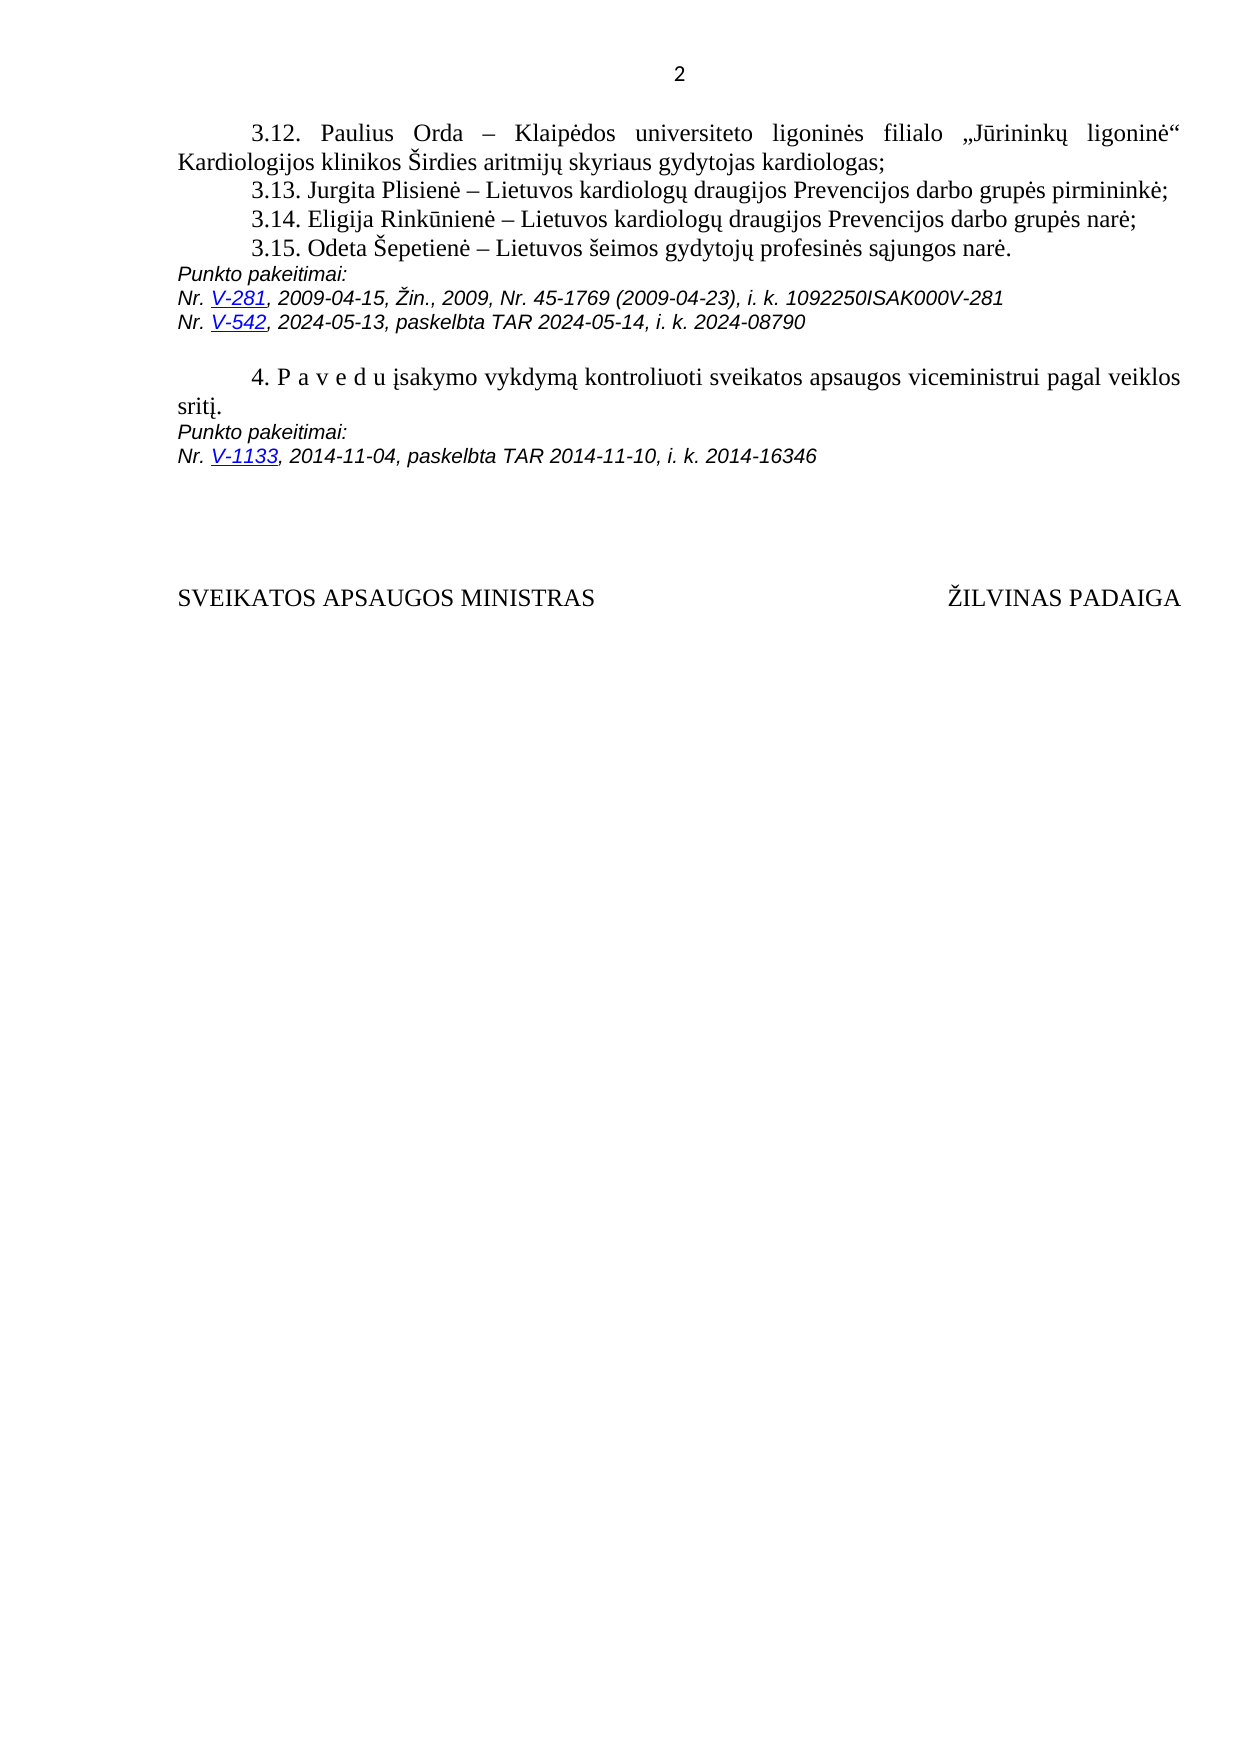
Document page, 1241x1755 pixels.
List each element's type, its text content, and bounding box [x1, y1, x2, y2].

text 3.15. Odeta Šepetienė – Lietuvos šeimos gydytojų profesinės sąjungos narė. [177, 233, 1181, 262]
text 3.12. Paulius Orda – Klaipėdos universiteto ligoninės filialo „Jūrininkų ligoninė“ Kardiologijos klinikos Širdies aritmijų skyriaus gydytojas kardiologas; [177, 118, 1181, 176]
text 4. P a v e d u įsakymo vykdymą kontroliuoti sveikatos apsaugos viceministrui pagal veiklos sritį. [177, 362, 1181, 420]
text Punkto pakeitimai: [177, 420, 1181, 444]
text 3.13. Jurgita Plisienė – Lietuvos kardiologų draugijos Prevencijos darbo grupės pirmininkė; [177, 176, 1181, 204]
text Nr. V-1133, 2014-11-04, paskelbta TAR 2014-11-10, i. k. 2014-16346 [177, 444, 1181, 468]
text Punkto pakeitimai: [177, 262, 1181, 286]
text 3.14. Eligija Rinkūnienė – Lietuvos kardiologų draugijos Prevencijos darbo grupės narė; [177, 204, 1181, 233]
text SVEIKATOS APSAUGOS MINISTRAS ŽILVINAS PADAIGA [177, 583, 1181, 612]
text Nr. V-281, 2009-04-15, Žin., 2009, Nr. 45-1769 (2009-04-23), i. k. 1092250ISAK000V-281 [177, 286, 1181, 310]
text Nr. V-542, 2024-05-13, paskelbta TAR 2024-05-14, i. k. 2024-08790 [177, 310, 1181, 334]
